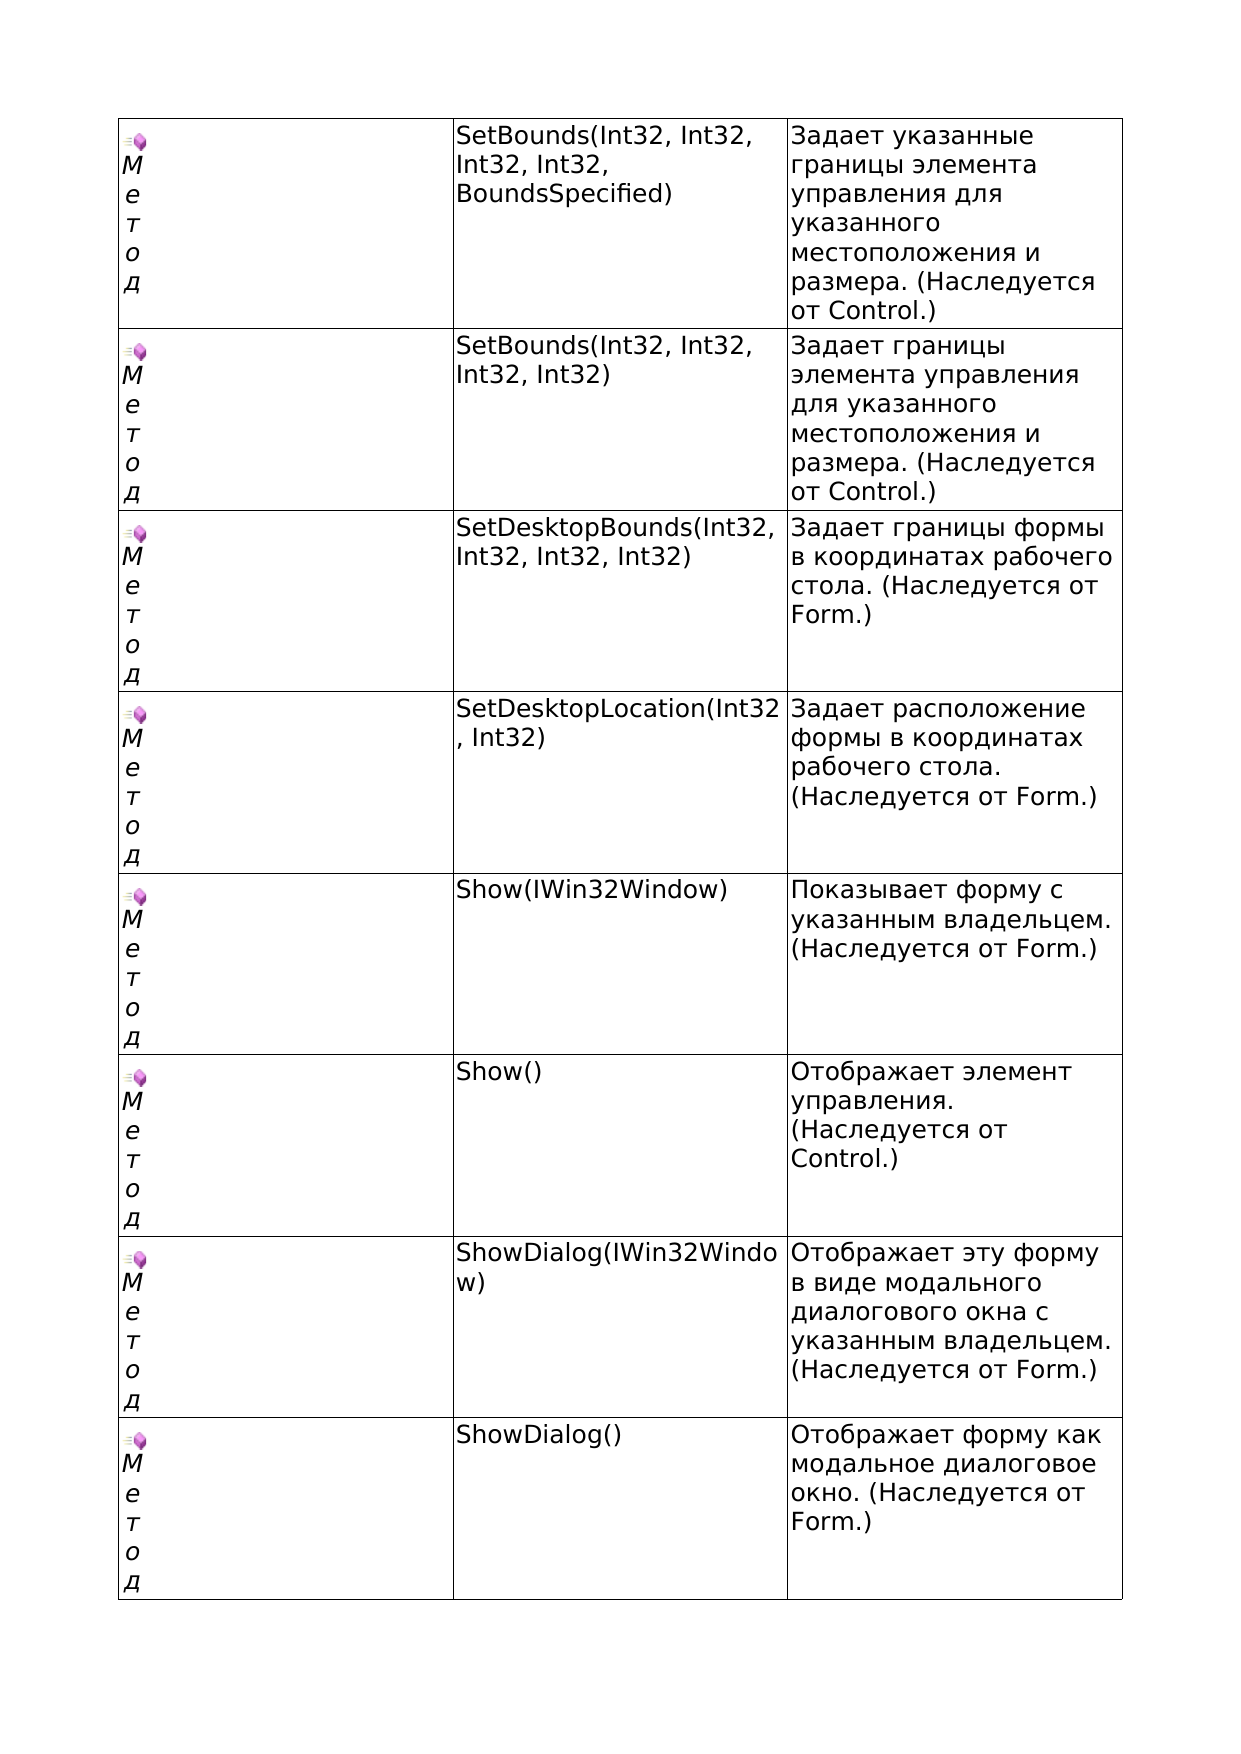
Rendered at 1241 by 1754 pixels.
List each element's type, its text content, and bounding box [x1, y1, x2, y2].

table_cell [119, 1055, 453, 1236]
table_cell ShowDialog(IWin32Window) [454, 1237, 787, 1417]
table_cell Отображает форму как модальное диалоговое окно. (Наследуется от Form.) [788, 1418, 1122, 1598]
table_cell [119, 1418, 453, 1598]
table_cell [119, 119, 453, 328]
table_cell Задает границы формы в координатах рабочего стола. (Наследуется от Form.) [788, 511, 1122, 691]
table_cell [119, 874, 453, 1054]
picture [121, 888, 147, 906]
picture [121, 525, 147, 543]
table_cell [119, 1237, 453, 1417]
table_cell Задает расположение формы в координатах рабочего стола. (Наследуется от Form.) [788, 692, 1122, 873]
table_cell Показывает форму с указанным владельцем. (Наследуется от Form.) [788, 874, 1122, 1054]
picture [121, 1432, 147, 1450]
picture [121, 706, 147, 724]
picture [121, 133, 147, 151]
table_cell Отображает эту форму в виде модального диалогового окна с указанным владельцем. (Наследуется от Form.) [788, 1237, 1122, 1417]
table_cell Задает указанные границы элемента управления для указанного местоположения и размера. (Наследуется от Control.) [788, 119, 1122, 328]
table_cell SetBounds(Int32, Int32, Int32, Int32, BoundsSpecified) [454, 119, 787, 328]
picture [121, 343, 147, 361]
table_cell Отображает элемент управления. (Наследуется от Control.) [788, 1055, 1122, 1236]
table_cell Show(IWin32Window) [454, 874, 787, 1054]
picture [121, 1069, 147, 1087]
table_cell [119, 511, 453, 691]
table_cell [119, 692, 453, 873]
table_cell [119, 329, 453, 510]
table_cell ShowDialog() [454, 1418, 787, 1598]
table_cell Задает границы элемента управления для указанного местоположения и размера. (Наследуется от Control.) [788, 329, 1122, 510]
table_cell Show() [454, 1055, 787, 1236]
table_cell SetDesktopBounds(Int32, Int32, Int32, Int32) [454, 511, 787, 691]
table_cell SetDesktopLocation(Int32, Int32) [454, 692, 787, 873]
picture [121, 1251, 147, 1269]
table_cell SetBounds(Int32, Int32, Int32, Int32) [454, 329, 787, 510]
